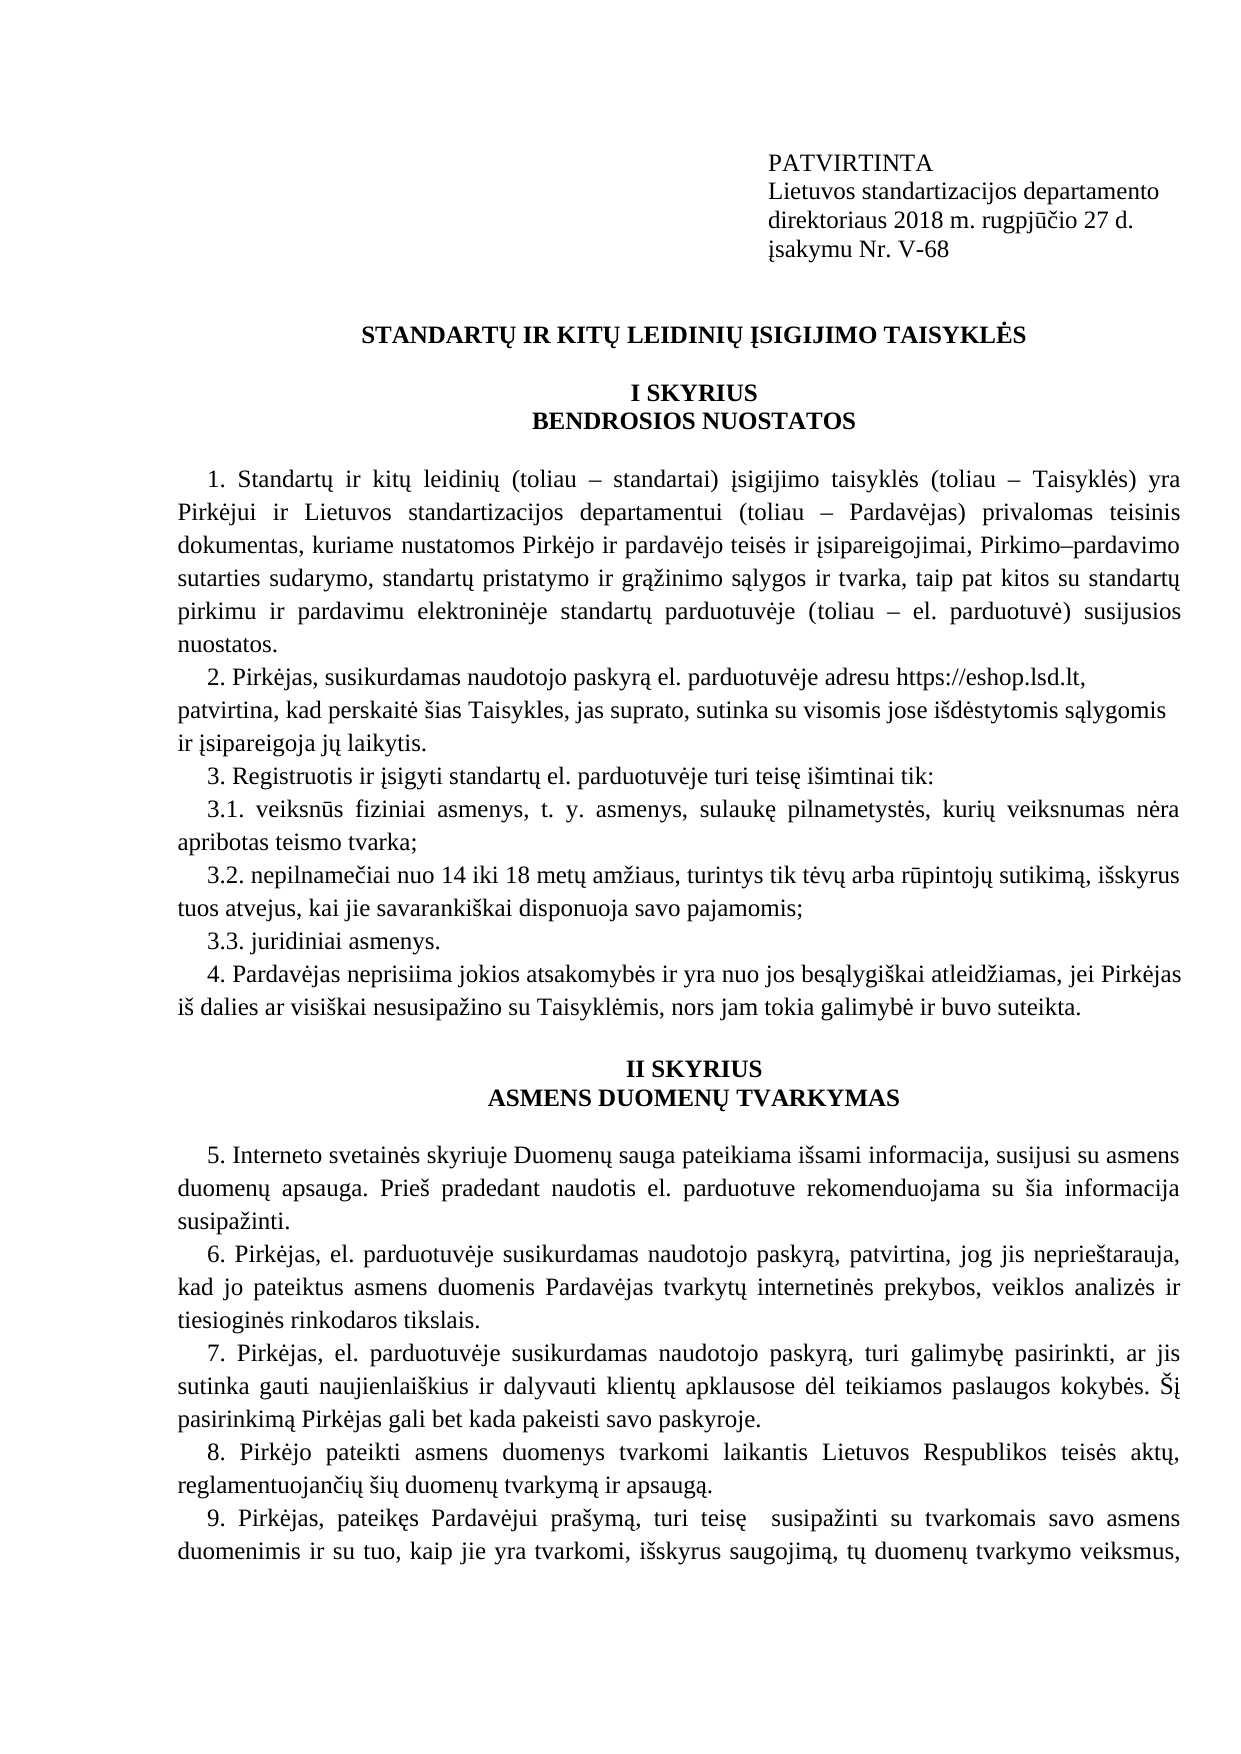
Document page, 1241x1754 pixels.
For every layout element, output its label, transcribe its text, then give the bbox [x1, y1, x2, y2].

text 3.1. veiksnūs fiziniai asmenys, t. y. asmenys, sulaukę pilnametystės, kurių veiksnumas nėra apribotas teismo tvarka; [177, 794, 1181, 856]
text i SKYRIUS [177, 378, 1181, 406]
text 5. Interneto svetainės skyriuje Duomenų sauga pateikiama išsami informacija, susijusi su asmens duomenų apsauga. Prieš pradedant naudotis el. parduotuve rekomenduojama su šia informacija susipažinti. [177, 1140, 1181, 1235]
text Lietuvos standartizacijos departamento [177, 176, 1181, 205]
text 8. Pirkėjo pateikti asmens duomenys tvarkomi laikantis Lietuvos Respublikos teisės aktų, reglamentuojančių šių duomenų tvarkymą ir apsaugą. [177, 1437, 1181, 1499]
text direktoriaus 2018 m. rugpjūčio 27 d. [177, 205, 1181, 234]
text 6. Pirkėjas, el. parduotuvėje susikurdamas naudotojo paskyrą, patvirtina, jog jis neprieštarauja, kad jo pateiktus asmens duomenis Pardavėjas tvarkytų internetinės prekybos, veiklos analizės ir tiesioginės rinkodaros tikslais. [177, 1239, 1181, 1334]
text 2. Pirkėjas, susikurdamas naudotojo paskyrą el. parduotuvėje adresu https://eshop.lsd.lt, patvirtina, kad perskaitė šias Taisykles, jas suprato, sutinka su visomis jose išdėstytomis sąlygomis ir įsipareigoja jų laikytis. [177, 662, 1181, 757]
text 4. Pardavėjas neprisiima jokios atsakomybės ir yra nuo jos besąlygiškai atleidžiamas, jei Pirkėjas iš dalies ar visiškai nesusipažino su Taisyklėmis, nors jam tokia galimybė ir buvo suteikta. [177, 959, 1181, 1021]
text II SKYRIUS [177, 1054, 1181, 1083]
text ASMENS DUOMENŲ TVARKYMAS [177, 1083, 1181, 1111]
text 3.3. juridiniai asmenys. [177, 926, 1181, 955]
text 9. Pirkėjas, pateikęs Pardavėjui prašymą, turi teisę susipažinti su tvarkomais savo asmens duomenimis ir su tuo, kaip jie yra tvarkomi, išskyrus saugojimą, tų duomenų tvarkymo veiksmus, [177, 1503, 1181, 1565]
text 7. Pirkėjas, el. parduotuvėje susikurdamas naudotojo paskyrą, turi galimybę pasirinkti, ar jis sutinka gauti naujienlaiškius ir dalyvauti klientų apklausose dėl teikiamos paslaugos kokybės. Šį pasirinkimą Pirkėjas gali bet kada pakeisti savo paskyroje. [177, 1338, 1181, 1433]
text 1. Standartų ir kitų leidinių (toliau – standartai) įsigijimo taisyklės (toliau – Taisyklės) yra Pirkėjui ir Lietuvos standartizacijos departamentui (toliau – Pardavėjas) privalomas teisinis dokumentas, kuriame nustatomos Pirkėjo ir pardavėjo teisės ir įsipareigojimai, Pirkimo–pardavimo sutarties sudarymo, standartų pristatymo ir grąžinimo sąlygos ir tvarka, taip pat kitos su standartų pirkimu ir pardavimu elektroninėje standartų parduotuvėje (toliau – el. parduotuvė) susijusios nuostatos. [177, 464, 1181, 658]
text PATVIRTINTA [177, 148, 1181, 176]
text įsakymu Nr. V-68 [177, 234, 1181, 263]
text 3. Registruotis ir įsigyti standartų el. parduotuvėje turi teisę išimtinai tik: [177, 761, 1181, 790]
text STANDARTŲ IR KITŲ LEIDINIŲ ĮSIGIJIMO TAISYKLĖS [177, 320, 1181, 349]
text BENDROSIOS NUOSTATOS [177, 406, 1181, 435]
text 3.2. nepilnamečiai nuo 14 iki 18 metų amžiaus, turintys tik tėvų arba rūpintojų sutikimą, išskyrus tuos atvejus, kai jie savarankiškai disponuoja savo pajamomis; [177, 860, 1181, 922]
